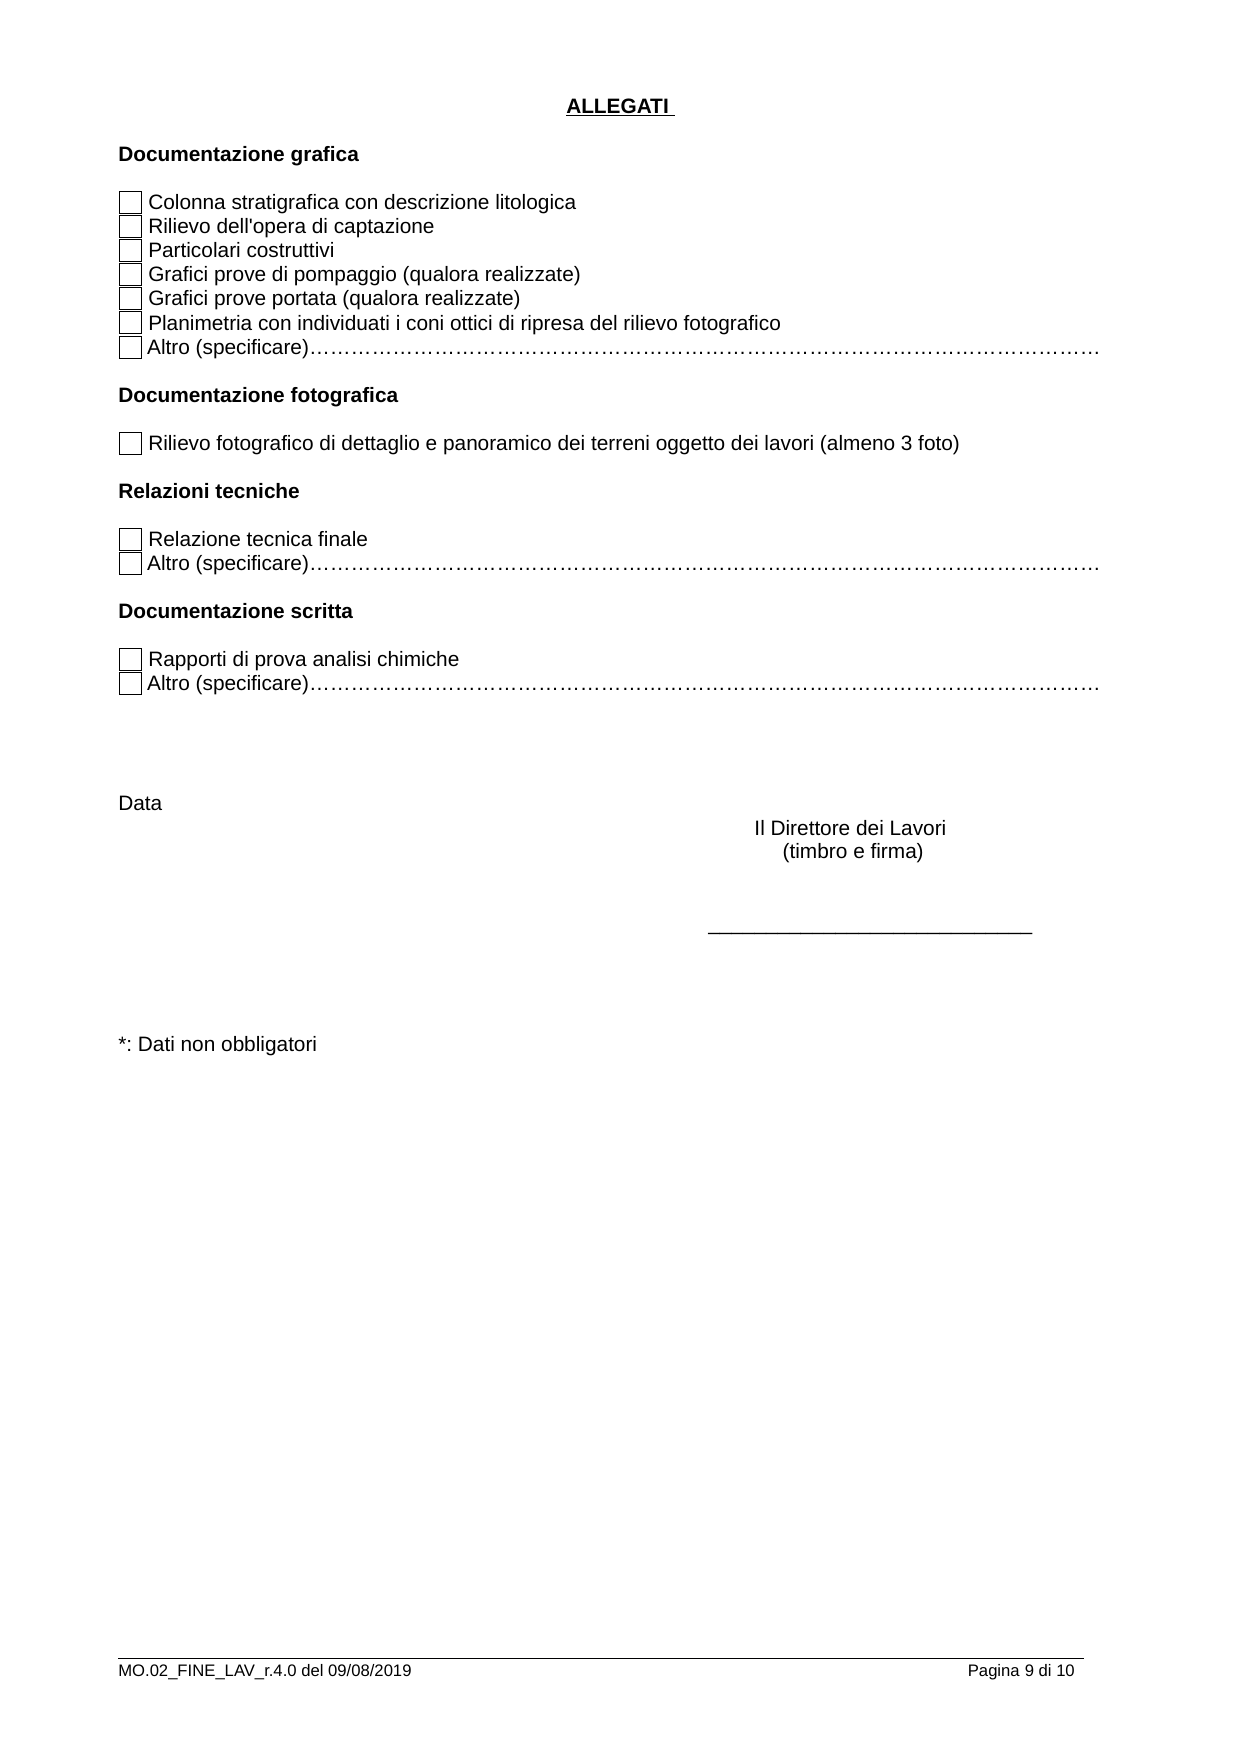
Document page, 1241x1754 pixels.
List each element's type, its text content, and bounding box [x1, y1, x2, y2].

text Planimetria con individuati i coni ottici di ripresa del rilievo fotografico [118, 310, 1122, 334]
subtitle Documentazione fotografica [118, 383, 1122, 407]
text Rilievo dell'opera di captazione [118, 214, 1122, 238]
text Rilievo fotografico di dettaglio e panoramico dei terreni oggetto dei lavori (almeno 3 foto) [118, 431, 1122, 455]
text Altro (specificare)…………………………………………………………………………………………………… [118, 334, 1122, 359]
subtitle Documentazione grafica [118, 142, 1122, 166]
subtitle Relazioni tecniche [118, 479, 1122, 503]
text Relazione tecnica finale [118, 527, 1122, 551]
text Rapporti di prova analisi chimiche [118, 647, 1122, 671]
text Grafici prove di pompaggio (qualora realizzate) [118, 262, 1122, 286]
text Il Direttore dei Lavori [634, 815, 1122, 839]
text Data [118, 791, 1122, 815]
text Altro (specificare)…………………………………………………………………………………………………… [118, 671, 1122, 695]
text Grafici prove portata (qualora realizzate) [118, 286, 1122, 310]
text Documentazione scritta [118, 599, 1122, 623]
text ____________________________ [118, 911, 1122, 935]
text (timbro e firma) [709, 839, 1122, 863]
text Altro (specificare)…………………………………………………………………………………………………… [118, 551, 1122, 575]
text Particolari costruttivi [118, 238, 1122, 262]
text *: Dati non obbligatori [118, 1032, 1122, 1056]
text ALLEGATI [118, 94, 1122, 118]
text Colonna stratigrafica con descrizione litologica [118, 189, 1122, 214]
